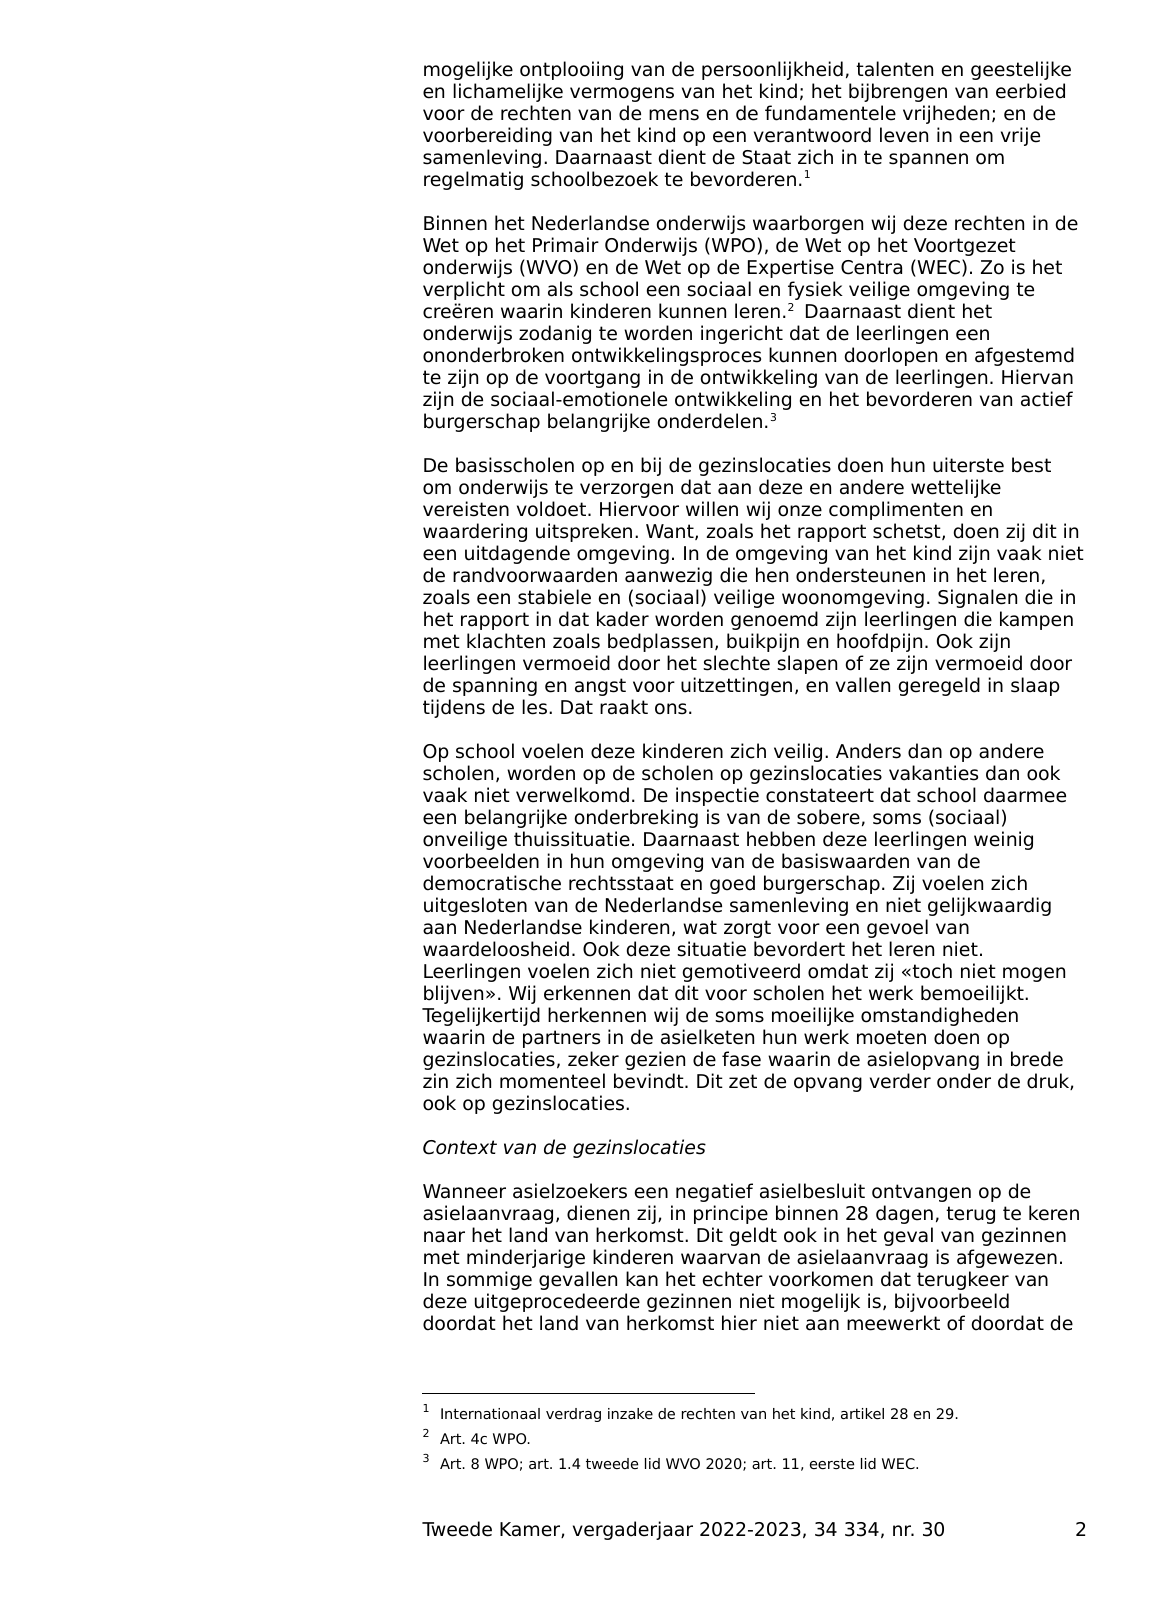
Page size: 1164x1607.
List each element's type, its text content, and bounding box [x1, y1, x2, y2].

text Art. 4c WPO. [422, 1427, 1087, 1449]
text Binnen het Nederlandse onderwijs waarborgen wij deze rechten in de Wet op het Primair Onderwijs (WPO), de Wet op het Voortgezet onderwijs (WVO) en de Wet op de Expertise Centra (WEC). Zo is het verplicht om als school een sociaal en fysiek veilige omgeving te creëren waarin kinderen kunnen leren. Daarnaast dient het onderwijs zodanig te worden ingericht dat de leerlingen een ononderbroken ontwikkelingsproces kunnen doorlopen en afgestemd te zijn op de voortgang in de ontwikkeling van de leerlingen. Hiervan zijn de sociaal-emotionele ontwikkeling en het bevorderen van actief burgerschap belangrijke onderdelen. [422, 213, 1087, 433]
text Internationaal verdrag inzake de rechten van het kind, artikel 28 en 29. [422, 1402, 1087, 1424]
text Wanneer asielzoekers een negatief asielbesluit ontvangen op de asielaanvraag, dienen zij, in principe binnen 28 dagen, terug te keren naar het land van herkomst. Dit geldt ook in het geval van gezinnen met minderjarige kinderen waarvan de asielaanvraag is afgewezen. In sommige gevallen kan het echter voorkomen dat terugkeer van deze uitgeprocedeerde gezinnen niet mogelijk is, bijvoorbeeld doordat het land van herkomst hier niet aan meewerkt of doordat de [422, 1181, 1087, 1335]
text mogelijke ontplooiing van de persoonlijkheid, talenten en geestelijke en lichamelijke vermogens van het kind; het bijbrengen van eerbied voor de rechten van de mens en de fundamentele vrijheden; en de voorbereiding van het kind op een verantwoord leven in een vrije samenleving. Daarnaast dient de Staat zich in te spannen om regelmatig schoolbezoek te bevorderen. [422, 59, 1087, 191]
text Op school voelen deze kinderen zich veilig. Anders dan op andere scholen, worden op de scholen op gezinslocaties vakanties dan ook vaak niet verwelkomd. De inspectie constateert dat school daarmee een belangrijke onderbreking is van de sobere, soms (sociaal) onveilige thuissituatie. Daarnaast hebben deze leerlingen weinig voorbeelden in hun omgeving van de basiswaarden van de democratische rechtsstaat en goed burgerschap. Zij voelen zich uitgesloten van de Nederlandse samenleving en niet gelijkwaardig aan Nederlandse kinderen, wat zorgt voor een gevoel van waardeloosheid. Ook deze situatie bevordert het leren niet. Leerlingen voelen zich niet gemotiveerd omdat zij «toch niet mogen blijven». Wij erkennen dat dit voor scholen het werk bemoeilijkt. Tegelijkertijd herkennen wij de soms moeilijke omstandigheden waarin de partners in de asielketen hun werk moeten doen op gezinslocaties, zeker gezien de fase waarin de asielopvang in brede zin zich momenteel bevindt. Dit zet de opvang verder onder de druk, ook op gezinslocaties. [422, 741, 1087, 1115]
subtitle Context van de gezinslocaties [422, 1137, 1087, 1159]
text Art. 8 WPO; art. 1.4 tweede lid WVO 2020; art. 11, eerste lid WEC. [422, 1452, 1087, 1474]
text De basisscholen op en bij de gezinslocaties doen hun uiterste best om onderwijs te verzorgen dat aan deze en andere wettelijke vereisten voldoet. Hiervoor willen wij onze complimenten en waardering uitspreken. Want, zoals het rapport schetst, doen zij dit in een uitdagende omgeving. In de omgeving van het kind zijn vaak niet de randvoorwaarden aanwezig die hen ondersteunen in het leren, zoals een stabiele en (sociaal) veilige woonomgeving. Signalen die in het rapport in dat kader worden genoemd zijn leerlingen die kampen met klachten zoals bedplassen, buikpijn en hoofdpijn. Ook zijn leerlingen vermoeid door het slechte slapen of ze zijn vermoeid door de spanning en angst voor uitzettingen, en vallen geregeld in slaap tijdens de les. Dat raakt ons. [422, 455, 1087, 719]
